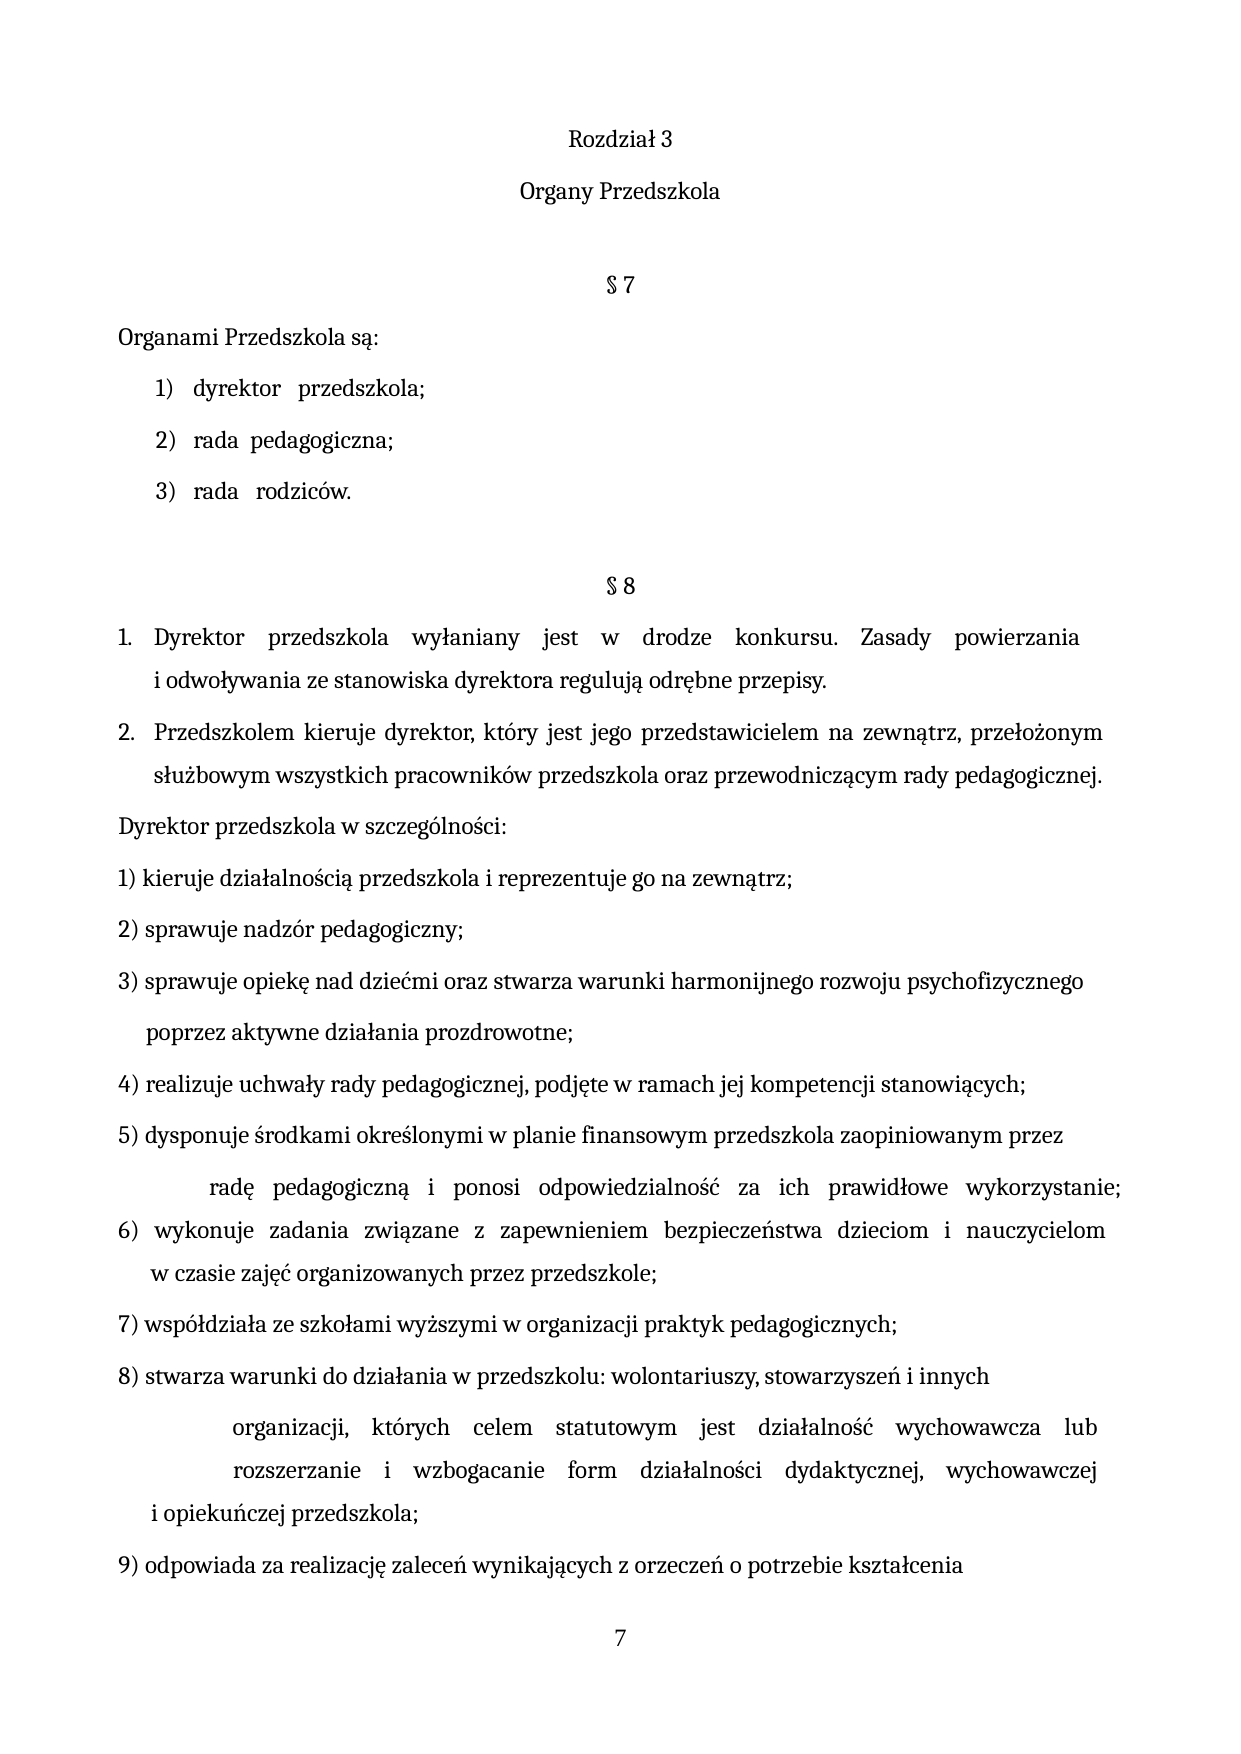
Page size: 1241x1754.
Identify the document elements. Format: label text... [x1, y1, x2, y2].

text 1) kieruje działalnością przedszkola i reprezentuje go na zewnątrz; [118, 864, 1122, 892]
text 8) stwarza warunki do działania w przedszkolu: wolontariuszy, stowarzyszeń i innych [118, 1362, 1122, 1390]
text § 8 [118, 528, 1122, 600]
text 5) dysponuje środkami określonymi w planie finansowym przedszkola zaopiniowanym przez [118, 1121, 1122, 1150]
list rada pedagogiczna; [156, 426, 1122, 454]
list rada rodziców. [156, 477, 1122, 506]
text organizacji, których celem statutowym jest działalność wychowawcza lub rozszerzanie i wzbogacanie form działalności dydaktycznej, wychowawczej i opiekuńczej przedszkola; [118, 1413, 1122, 1528]
text § 7 [118, 271, 1122, 300]
text 2) sprawuje nadzór pedagogiczny; [118, 915, 1122, 944]
text Rozdział 3 [118, 125, 1122, 154]
list Przedszkolem kieruje dyrektor, który jest jego przedstawicielem na zewnątrz, przełożonym służbowym wszystkich pracowników przedszkola oraz przewodniczącym rady pedagogicznej. [118, 718, 1104, 789]
list Dyrektor przedszkola wyłaniany jest w drodze konkursu. Zasady powierzania i odwoływania ze stanowiska dyrektora regulują odrębne przepisy. [118, 623, 1104, 695]
list dyrektor przedszkola; [156, 374, 1122, 403]
text 7) współdziała ze szkołami wyższymi w organizacji praktyk pedagogicznych; [118, 1310, 1122, 1339]
text 9) odpowiada za realizację zaleceń wynikających z orzeczeń o potrzebie kształcenia [118, 1551, 1122, 1579]
text poprzez aktywne działania prozdrowotne; [118, 1018, 1122, 1047]
text Organami Przedszkola są: [118, 323, 1122, 351]
text Dyrektor przedszkola w szczególności: [118, 812, 1122, 841]
text Organy Przedszkola [118, 177, 1122, 205]
text 3) sprawuje opiekę nad dziećmi oraz stwarza warunki harmonijnego rozwoju psychofizycznego [118, 967, 1122, 995]
text radę pedagogiczną i ponosi odpowiedzialność za ich prawidłowe wykorzystanie; 6) wykonuje zadania związane z zapewnieniem bezpieczeństwa dzieciom i nauczycielom w czasie zajęć organizowanych przez przedszkole; [118, 1172, 1122, 1287]
text 4) realizuje uchwały rady pedagogicznej, podjęte w ramach jej kompetencji stanowiących; [118, 1069, 1122, 1098]
